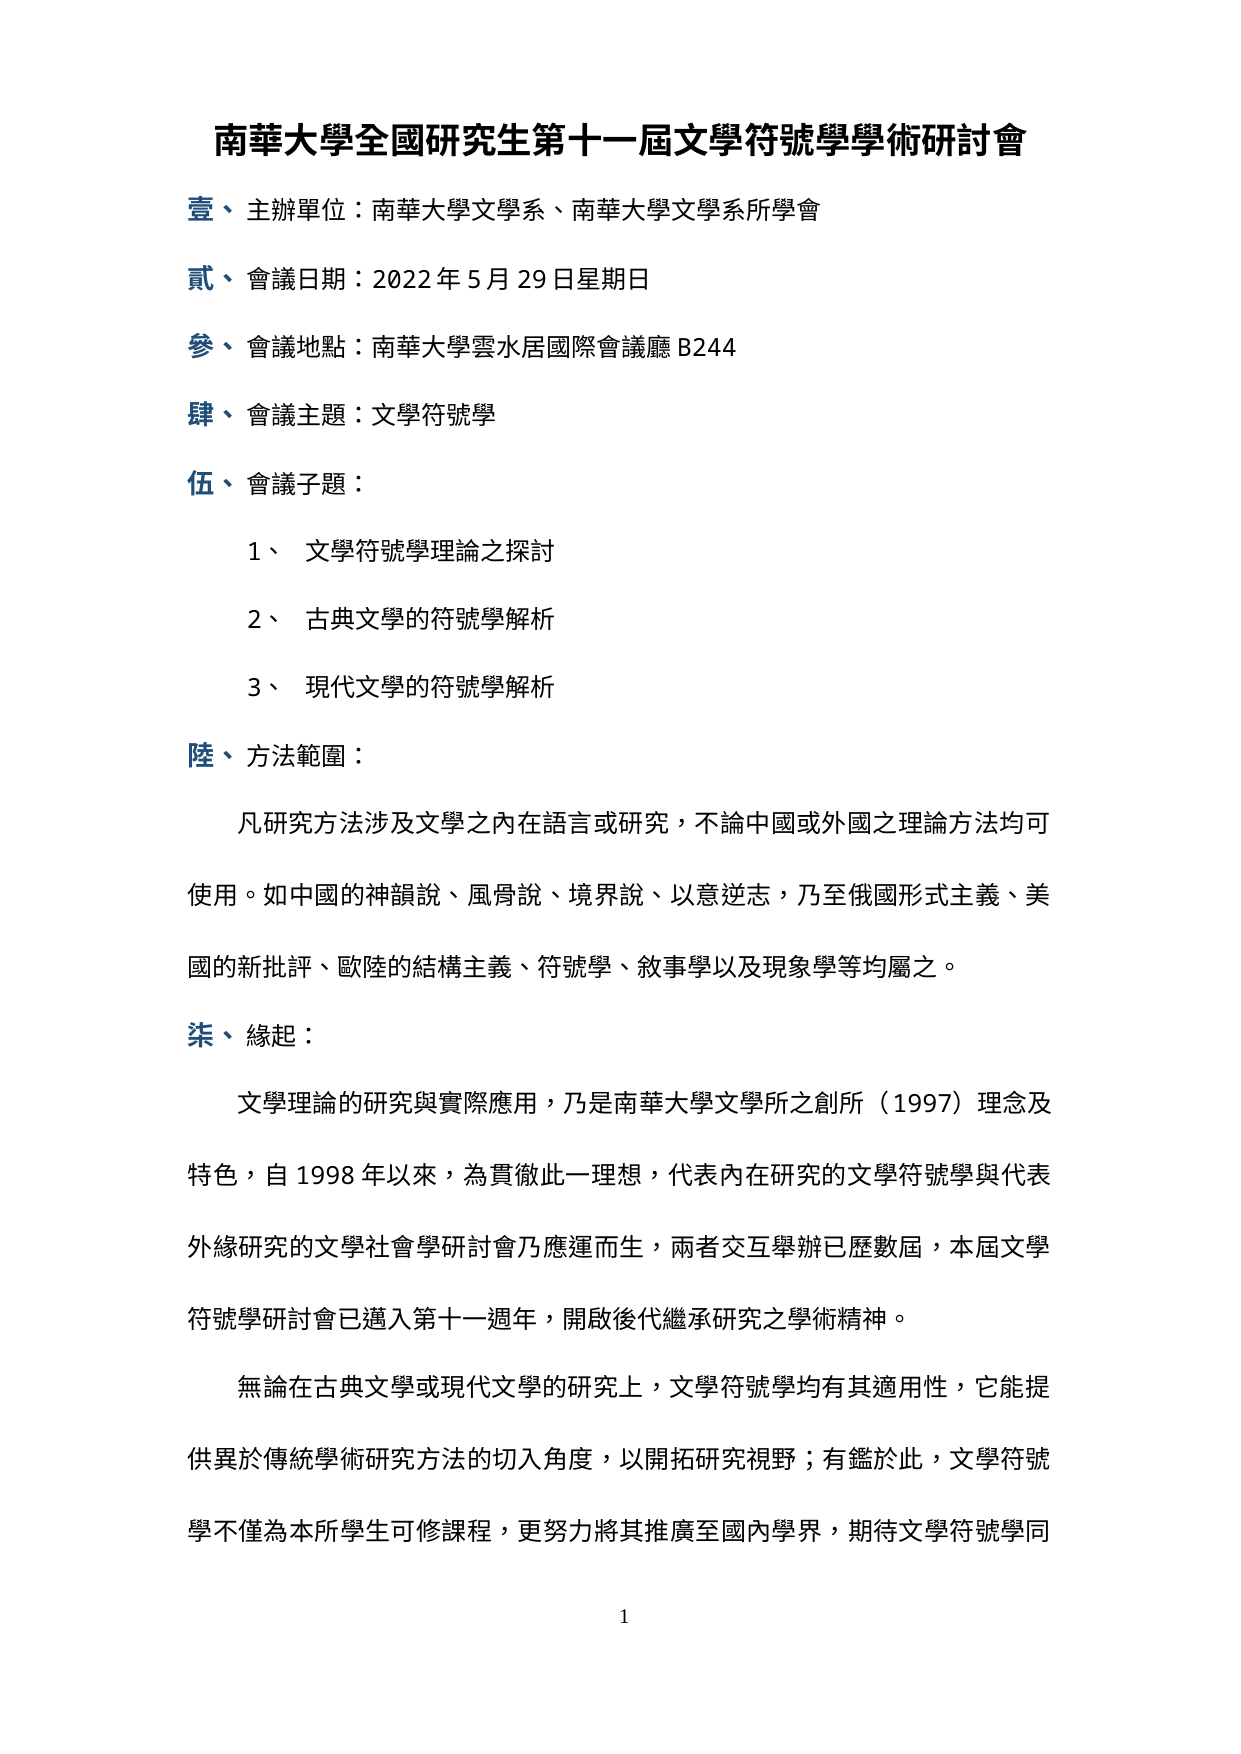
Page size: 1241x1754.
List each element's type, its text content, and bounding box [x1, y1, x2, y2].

list 會議子題： [187, 440, 1053, 502]
list 會議日期：2022年5月29日星期日 [187, 235, 1053, 297]
list 方法範圍： [187, 712, 1053, 774]
list 緣起： [187, 992, 1053, 1054]
list 主辦單位：南華大學文學系、南華大學文學系所學會 [187, 166, 1053, 229]
text 文學理論的研究與實際應用，乃是南華大學文學所之創所（1997）理念及特色，自1998年以來，為貫徹此一理想，代表內在研究的文學符號學與代表外緣研究的文學社會學研討會乃應運而生，兩者交互舉辦已歷數屆，本屆文學符號學研討會已邁入第十一週年，開啟後代繼承研究之學術精神。 [187, 1060, 1053, 1338]
text 南華大學全國研究生第十一屆文學符號學學術研討會 [187, 96, 1053, 159]
list 會議主題：文學符號學 [187, 371, 1053, 434]
text 無論在古典文學或現代文學的研究上，文學符號學均有其適用性，它能提供異於傳統學術研究方法的切入角度，以開拓研究視野；有鑑於此，文學符號學不僅為本所學生可修課程，更努力將其推廣至國內學界，期待文學符號學同 [187, 1344, 1053, 1550]
list 文學符號學理論之探討 [247, 508, 1053, 571]
text 凡研究方法涉及文學之內在語言或研究，不論中國或外國之理論方法均可使用。如中國的神韻說、風骨說、境界說、以意逆志，乃至俄國形式主義、美國的新批評、歐陸的結構主義、符號學、敘事學以及現象學等均屬之。 [187, 780, 1053, 986]
list 古典文學的符號學解析 [247, 576, 1053, 638]
list 會議地點：南華大學雲水居國際會議廳B244 [187, 303, 1053, 366]
list 現代文學的符號學解析 [247, 644, 1053, 706]
